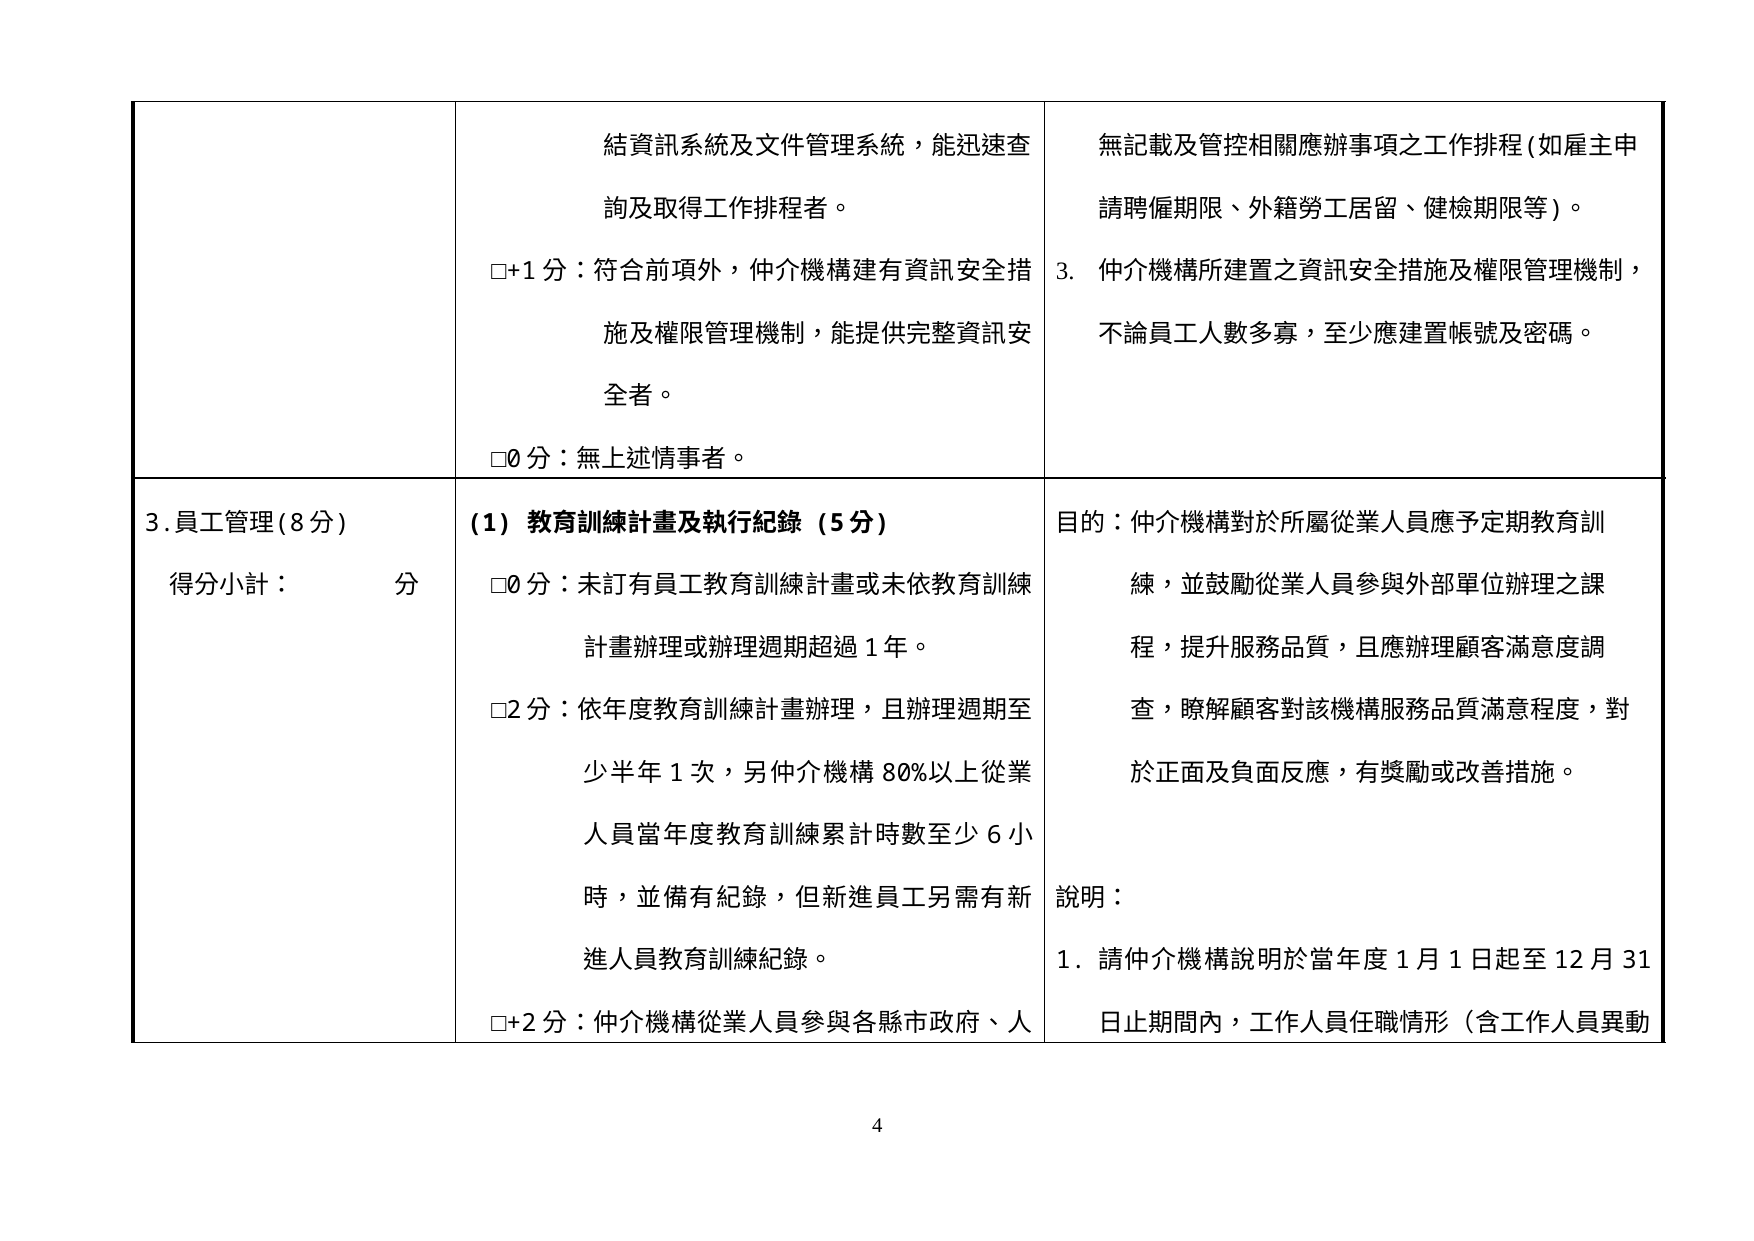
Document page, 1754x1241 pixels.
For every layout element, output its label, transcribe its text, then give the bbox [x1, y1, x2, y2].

table_cell 結資訊系統及文件管理系統，能迅速查詢及取得工作排程者。 □+1分：符合前項外，仲介機構建有資訊安全措施及權限管理機制，能提供完整資訊安全者。 □0分：無上述情事者。 [456, 102, 1044, 477]
table_cell 無記載及管控相關應辦事項之工作排程(如雇主申請聘僱期限、外籍勞工居留、健檢期限等)。 仲介機構所建置之資訊安全措施及權限管理機制，不論員工人數多寡，至少應建置帳號及密碼。 [1045, 102, 1661, 477]
table_cell 3.員工管理(8分) 得分小計： 分 [135, 479, 455, 1041]
table_cell (1) 教育訓練計畫及執行紀錄 (5分) □0分：未訂有員工教育訓練計畫或未依教育訓練計畫辦理或辦理週期超過1年。 □2分：依年度教育訓練計畫辦理，且辦理週期至少半年1次，另仲介機構80%以上從業人員當年度教育訓練累計時數至少6小時，並備有紀錄，但新進員工另需有新進人員教育訓練紀錄。 □+2分：仲介機構從業人員參與各縣市政府、人 [456, 479, 1044, 1041]
table_cell 目的：仲介機構對於所屬從業人員應予定期教育訓練，並鼓勵從業人員參與外部單位辦理之課程，提升服務品質，且應辦理顧客滿意度調查，瞭解顧客對該機構服務品質滿意程度，對於正面及負面反應，有獎勵或改善措施。 說明： 請仲介機構說明於當年度1月1日起至12月31日止期間內，工作人員任職情形（含工作人員異動情形，如新進員工或員工離職等）。 教育訓練計畫至少應包含預計訓練時間、主題等要件，且教育訓練每次累計時數須超過1小時，如有新進人員教育訓練應於新進人員到職日起3個月內完成，始列入計算。 教育訓練對象為仲介機構所屬從業人員（含雙語人員），其課程須包含就業服務法等相關法令或申辦作業流程。 請仲介機構提供當年度1月1日起至12月31日止期間教育訓練之資料及紀錄，檢視其平均辦理週期及從業人員受訓情形，並可抽問從業人員相關法令及作業流程。 教育訓練紀錄須至少記載訓練日期、訓練主題、講授人員姓名、講授大綱及受訓人員名冊及簽到等6項。缺一者不列計。 仲介機構所屬從業人員參與各縣市政府、人力仲介公（協）會或訓練單位所舉辦課程，須留存上課簽到簿、講義、簡報資料或課堂照片等資料以資證明。 仲介機構從業人員參與外部單位之課程，其內容應涉及勞動法令、就業服務法或人口販運防治法等法令規定。 仲介機構應就種子師資所辦理之教育訓練，留存教育訓練之資料及紀錄。 業務交接清單至少須包含：業務交接者雙方簽章、交接日期、交接業務、主管簽章等4項。缺一者不列計。 若受評期間未曾有工作人員離職者，仍應備置空白業務交接清單，以備有工作人員離職時使用，故未曾有工作人員離職者，仍須有備置該項文件始予計分。 顧客滿意度調查機制：指雇主與外籍勞工針對公司或員工之服務滿意度調查。請仲介機構提供當年度1月1日起至12月31日止辦理顧客滿意度調查及後續分析處理結果之相關資料。 滿意度調查比率（有效樣本/總人數）須達10%以上，始予採計。 滿意度調查方式係指郵寄問卷調查、電話調查、面訪調查或網路調查等。 [1045, 479, 1661, 1041]
table_cell [135, 102, 455, 477]
